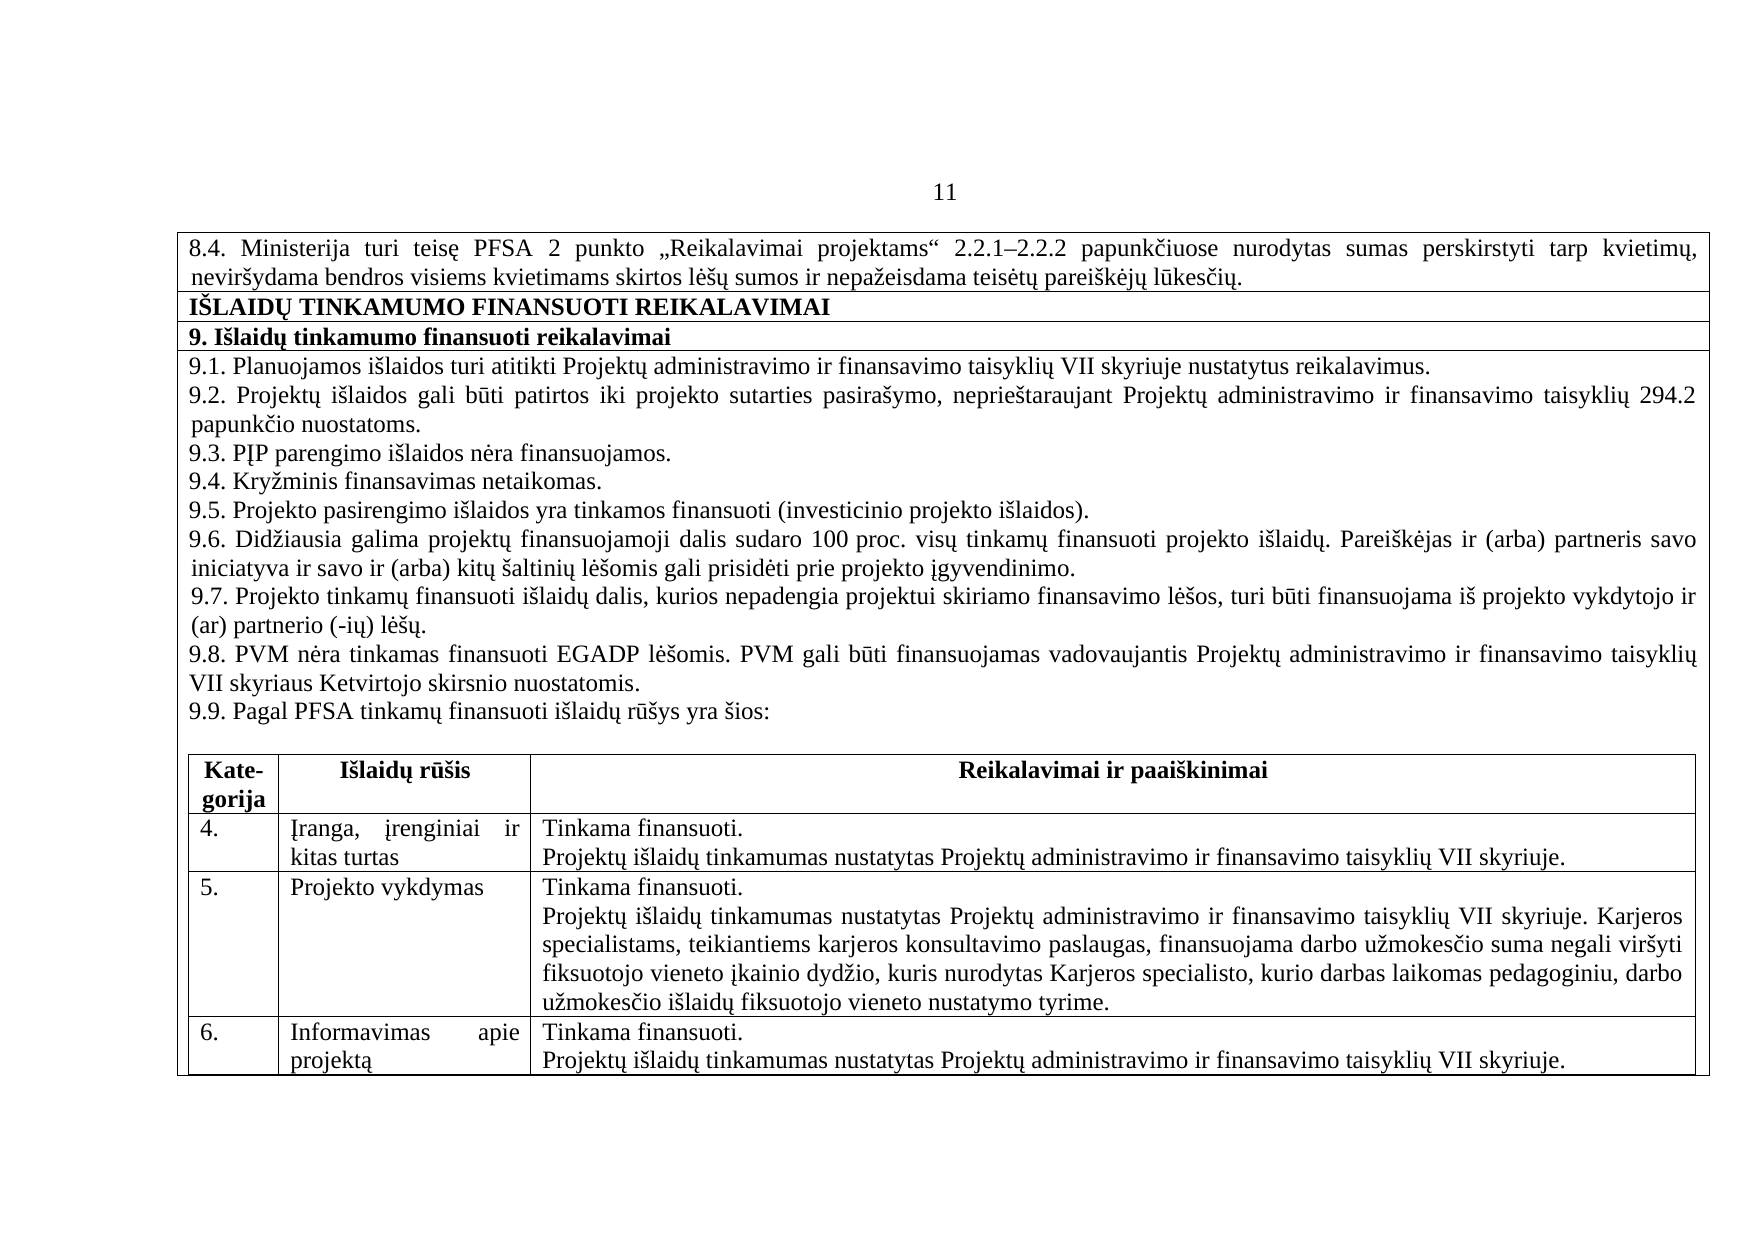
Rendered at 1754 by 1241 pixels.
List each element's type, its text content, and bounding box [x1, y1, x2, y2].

table_header Reikalavimai ir paaiškinimai [531, 755, 1695, 812]
table_cell 6. [189, 1017, 278, 1074]
table_cell Įranga, įrenginiai ir kitas turtas [279, 814, 530, 871]
table_cell 4. [189, 814, 278, 871]
table_cell Tinkama finansuoti. Projektų išlaidų tinkamumas nustatytas Projektų administravimo ir finansavimo taisyklių VII skyriuje. Karjeros specialistams, teikiantiems karjeros konsultavimo paslaugas, finansuojama darbo užmokesčio suma negali viršyti fiksuotojo vieneto įkainio dydžio, kuris nurodytas Karjeros specialisto, kurio darbas laikomas pedagoginiu, darbo užmokesčio išlaidų fiksuotojo vieneto nustatymo tyrime. [531, 872, 1695, 1016]
table_cell IŠLAIDŲ TINKAMUMO FINANSUOTI REIKALAVIMAI [178, 292, 1709, 321]
table_cell 9.1. Planuojamos išlaidos turi atitikti Projektų administravimo ir finansavimo taisyklių VII skyriuje nustatytus reikalavimus. 9.2. Projektų išlaidos gali būti patirtos iki projekto sutarties pasirašymo, neprieštaraujant Projektų administravimo ir finansavimo taisyklių 294.2 papunkčio nuostatoms. 9.3. PĮP parengimo išlaidos nėra finansuojamos. 9.4. Kryžminis finansavimas netaikomas. 9.5. Projekto pasirengimo išlaidos yra tinkamos finansuoti (investicinio projekto išlaidos). 9.6. Didžiausia galima projektų finansuojamoji dalis sudaro 100 proc. visų tinkamų finansuoti projekto išlaidų. Pareiškėjas ir (arba) partneris savo iniciatyva ir savo ir (arba) kitų šaltinių lėšomis gali prisidėti prie projekto įgyvendinimo. 9.7. Projekto tinkamų finansuoti išlaidų dalis, kurios nepadengia projektui skiriamo finansavimo lėšos, turi būti finansuojama iš projekto vykdytojo ir (ar) partnerio (-ių) lėšų. 9.8. PVM nėra tinkamas finansuoti EGADP lėšomis. PVM gali būti finansuojamas vadovaujantis Projektų administravimo ir finansavimo taisyklių VII skyriaus Ketvirtojo skirsnio nuostatomis. 9.9. Pagal PFSA tinkamų finansuoti išlaidų rūšys yra šios: [178, 351, 1709, 1075]
table_cell Informavimas apie projektą [279, 1017, 530, 1074]
table_cell Projekto vykdymas [279, 872, 530, 1016]
table_header Išlaidų rūšis [279, 755, 530, 812]
table_cell 8.4. Ministerija turi teisę PFSA 2 punkto „Reikalavimai projektams“ 2.2.1–2.2.2 papunkčiuose nurodytas sumas perskirstyti tarp kvietimų, neviršydama bendros visiems kvietimams skirtos lėšų sumos ir nepažeisdama teisėtų pareiškėjų lūkesčių. [178, 233, 1709, 291]
table_header Kate-gorija [189, 755, 278, 812]
table_cell Tinkama finansuoti. Projektų išlaidų tinkamumas nustatytas Projektų administravimo ir finansavimo taisyklių VII skyriuje. [531, 1017, 1695, 1074]
table_cell 9. Išlaidų tinkamumo finansuoti reikalavimai [178, 322, 1709, 350]
table_cell 5. [189, 872, 278, 1016]
table_cell Tinkama finansuoti. Projektų išlaidų tinkamumas nustatytas Projektų administravimo ir finansavimo taisyklių VII skyriuje. [531, 814, 1695, 871]
